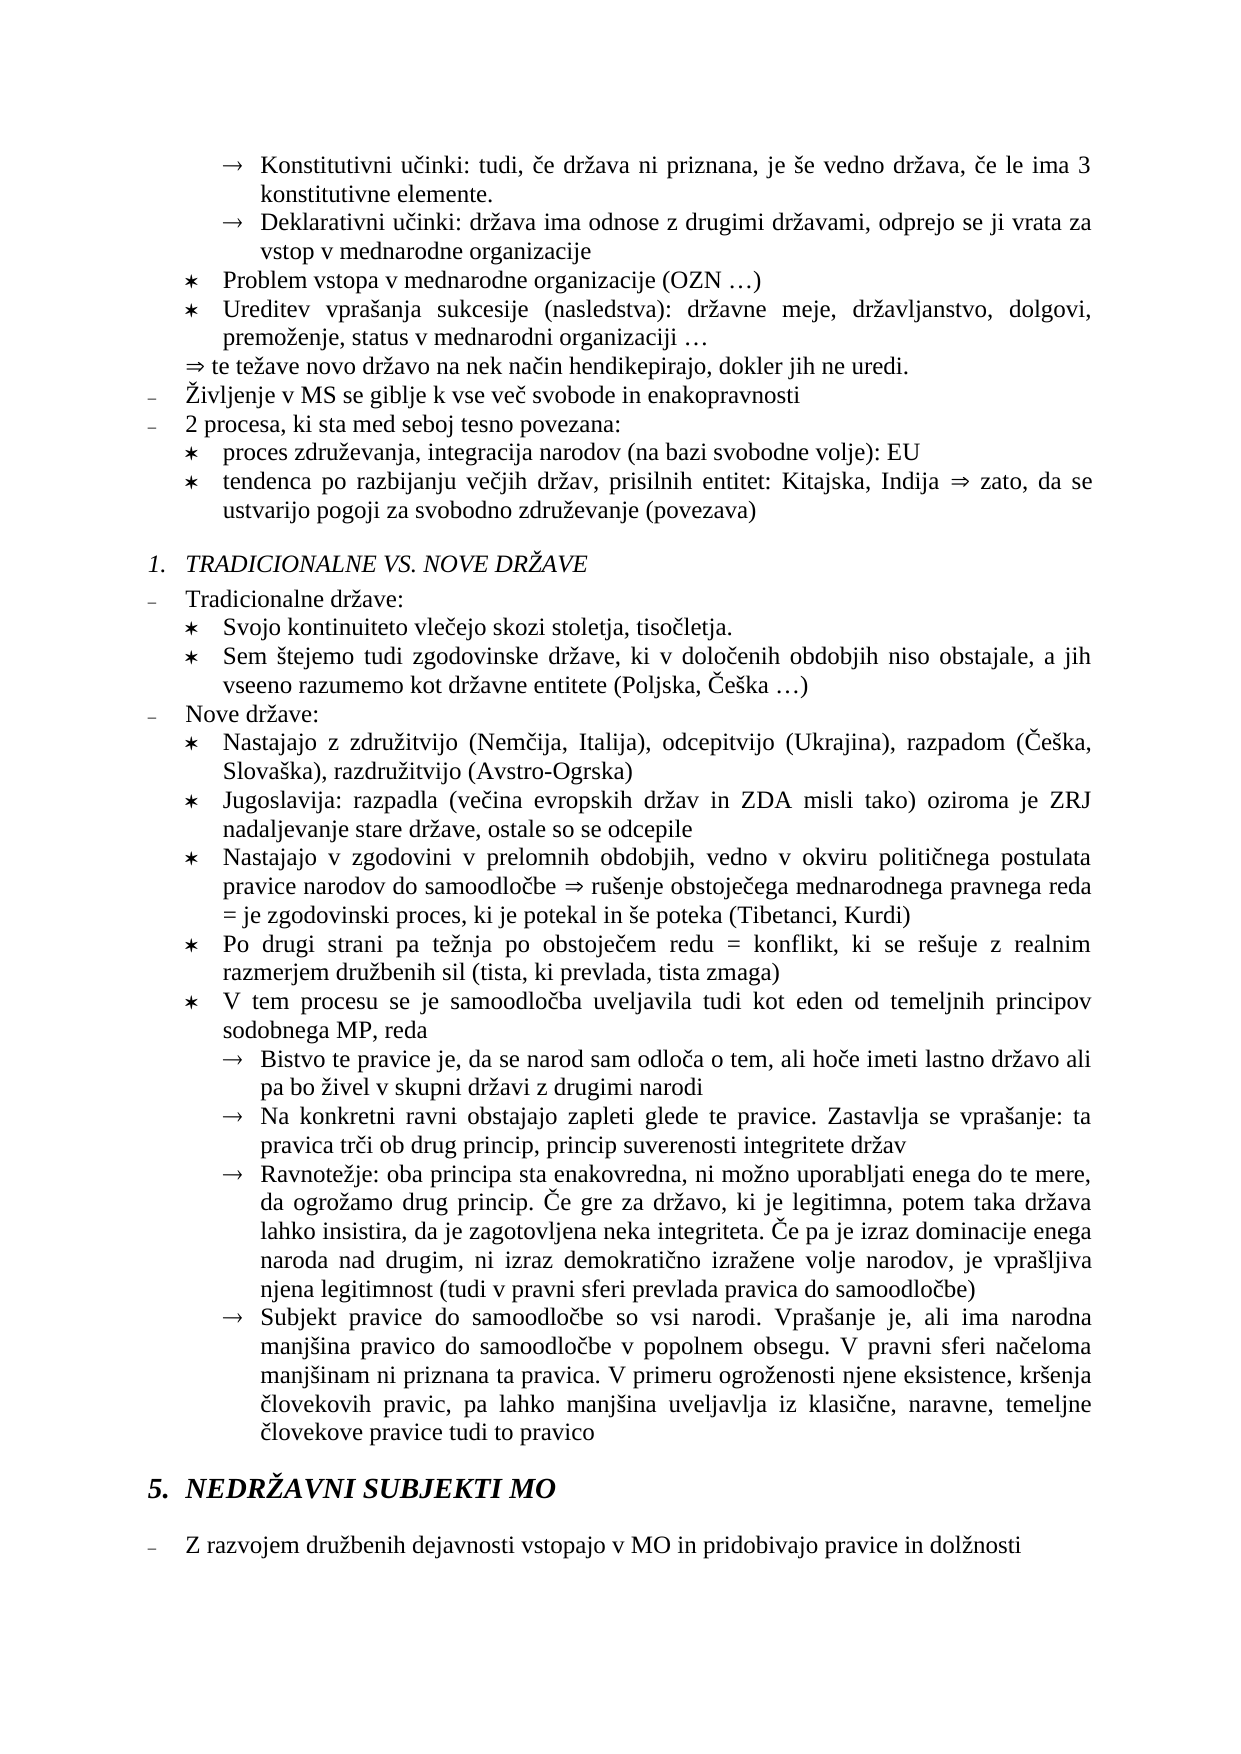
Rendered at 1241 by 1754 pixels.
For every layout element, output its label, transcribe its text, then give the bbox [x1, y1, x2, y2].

list Deklarativni učinki: država ima odnose z drugimi državami, odprejo se ji vrata za vstop v mednarodne organizacije [223, 207, 1092, 265]
list Problem vstopa v mednarodne organizacije (OZN …) [185, 265, 1092, 294]
list 2 procesa, ki sta med seboj tesno povezana: [148, 409, 1092, 437]
list Jugoslavija: razpadla (večina evropskih držav in ZDA misli tako) oziroma je ZRJ nadaljevanje stare države, ostale so se odcepile [185, 785, 1092, 842]
list Nastajajo v zgodovini v prelomnih obdobjih, vedno v okviru političnega postulata pravice narodov do samoodločbe  rušenje obstoječega mednarodnega pravnega reda = je zgodovinski proces, ki je potekal in še poteka (Tibetanci, Kurdi) [185, 842, 1092, 929]
list Bistvo te pravice je, da se narod sam odloča o tem, ali hoče imeti lastno državo ali pa bo živel v skupni državi z drugimi narodi [223, 1044, 1092, 1101]
text  te težave novo državo na nek način hendikepirajo, dokler jih ne uredi. [185, 351, 1092, 380]
subtitle tradicionalne vs. nove države [148, 549, 1092, 577]
list Nastajajo z združitvijo (Nemčija, Italija), odcepitvijo (Ukrajina), razpadom (Češka, Slovaška), razdružitvijo (Avstro-Ogrska) [185, 727, 1092, 785]
list Po drugi strani pa težnja po obstoječem redu = konflikt, ki se rešuje z realnim razmerjem družbenih sil (tista, ki prevlada, tista zmaga) [185, 929, 1092, 986]
list Svojo kontinuiteto vlečejo skozi stoletja, tisočletja. [185, 612, 1092, 641]
list Življenje v MS se giblje k vse več svobode in enakopravnosti [148, 380, 1092, 409]
list proces združevanja, integracija narodov (na bazi svobodne volje): EU [185, 437, 1092, 466]
list Subjekt pravice do samoodločbe so vsi narodi. Vprašanje je, ali ima narodna manjšina pravico do samoodločbe v popolnem obsegu. V pravni sferi načeloma manjšinam ni priznana ta pravica. V primeru ogroženosti njene eksistence, kršenja človekovih pravic, pa lahko manjšina uveljavlja iz klasične, naravne, temeljne človekove pravice tudi to pravico [223, 1302, 1092, 1446]
list Ureditev vprašanja sukcesije (nasledstva): državne meje, državljanstvo, dolgovi, premoženje, status v mednarodni organizaciji … [185, 294, 1092, 351]
list Sem štejemo tudi zgodovinske države, ki v določenih obdobjih niso obstajale, a jih vseeno razumemo kot državne entitete (Poljska, Češka …) [185, 641, 1092, 699]
subtitle nedržavni subjekti mo [148, 1471, 1092, 1505]
list Konstitutivni učinki: tudi, če država ni priznana, je še vedno država, če le ima 3 konstitutivne elemente. [223, 150, 1092, 207]
list Na konkretni ravni obstajajo zapleti glede te pravice. Zastavlja se vprašanje: ta pravica trči ob drug princip, princip suverenosti integritete držav [223, 1101, 1092, 1159]
list Tradicionalne države: [148, 584, 1092, 612]
list tendenca po razbijanju večjih držav, prisilnih entitet: Kitajska, Indija  zato, da se ustvarijo pogoji za svobodno združevanje (povezava) [185, 466, 1092, 524]
list V tem procesu se je samoodločba uveljavila tudi kot eden od temeljnih principov sodobnega MP, reda [185, 986, 1092, 1044]
list Nove države: [148, 699, 1092, 727]
list Z razvojem družbenih dejavnosti vstopajo v MO in pridobivajo pravice in dolžnosti [148, 1530, 1092, 1558]
list Ravnotežje: oba principa sta enakovredna, ni možno uporabljati enega do te mere, da ogrožamo drug princip. Če gre za državo, ki je legitimna, potem taka država lahko insistira, da je zagotovljena neka integriteta. Če pa je izraz dominacije enega naroda nad drugim, ni izraz demokratično izražene volje narodov, je vprašljiva njena legitimnost (tudi v pravni sferi prevlada pravica do samoodločbe) [223, 1159, 1092, 1302]
